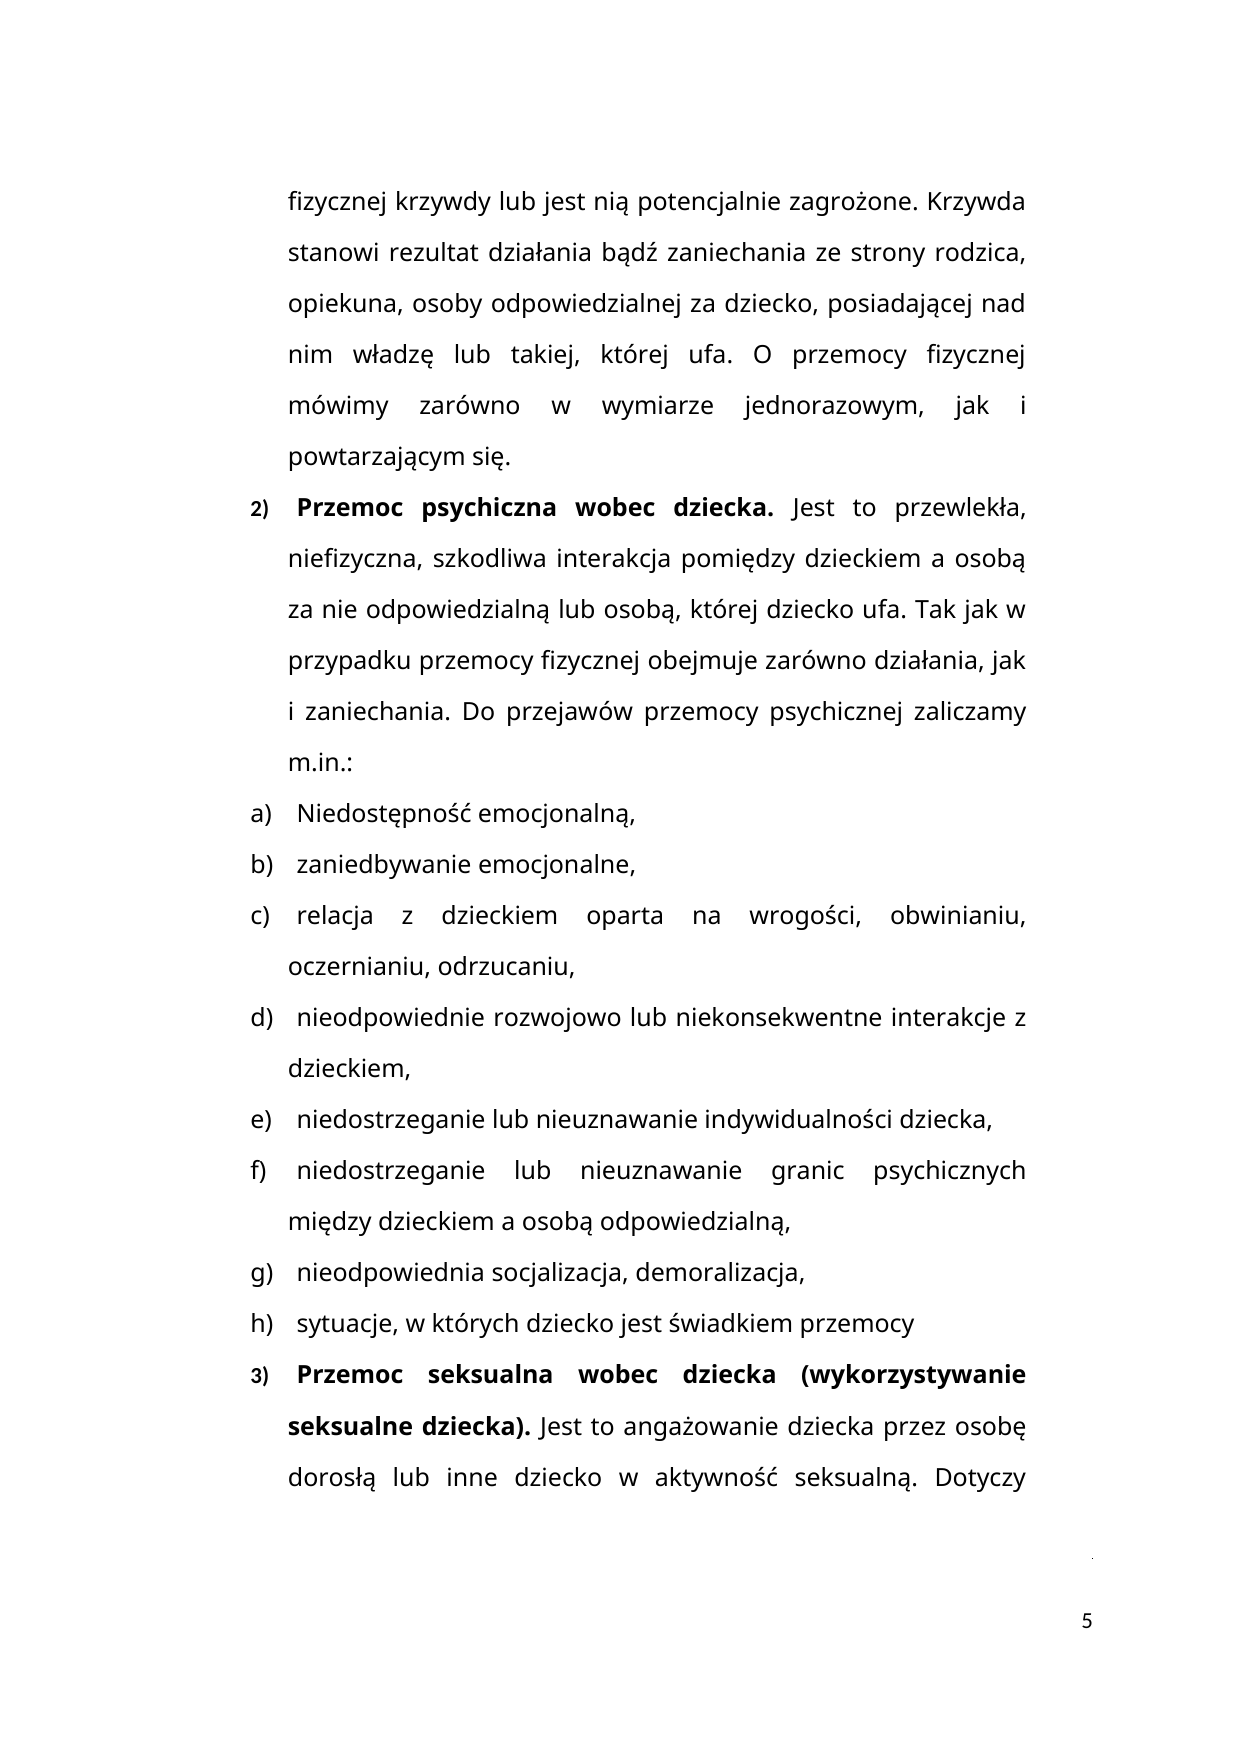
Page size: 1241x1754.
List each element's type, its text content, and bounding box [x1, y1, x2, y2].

list relacja z dzieckiem oparta na wrogości, obwinianiu, oczernianiu, odrzucaniu, [186, 833, 1092, 935]
list Przemoc psychiczna wobec dziecka. Jest to przewlekła, niefizyczna, szkodliwa interakcja pomiędzy dzieckiem a osobą za nie odpowiedzialną lub osobą, której dziecko ufa. Tak jak w przypadku przemocy fizycznej obejmuje zarówno działania, jak i zaniechania. Do przejawów przemocy psychicznej zaliczamy m.in.: [186, 424, 1092, 731]
list Przemoc fizyczna wobec dziecka. Jest to działanie bądź zaniechanie wskutek którego dziecko doznaje faktycznej fizycznej krzywdy lub jest nią potencjalnie zagrożone. Krzywda stanowi rezultat działania bądź zaniechania ze strony rodzica, opiekuna, osoby odpowiedzialnej za dziecko, posiadającej nad nim władzę lub takiej, której ufa. O przemocy fizycznej mówimy zarówno w wymiarze jednorazowym, jak i powtarzającym się. [186, 119, 1092, 424]
list Przemoc seksualna wobec dziecka (wykorzystywanie seksualne dziecka). Jest to angażowanie dziecka przez osobę dorosłą lub inne dziecko w aktywność seksualną. Dotyczy sytuacji gdy nie dochodzi do kontaktu fizycznego (np. ekshibicjonizm, molestowanie werbalne - np. prowadzenie rozmów o treści seksualnej nieadekwatnej do wieku dziecka, komentowanie w sposób seksualny wyglądu i zachowania dziecka, zachęcanie do kontaktu z treściami pornograficznymi, grooming - strategie nieseksualnego uwodzenia dziecka z intencją nawiązania kontaktu seksualnego w przyszłości) i gdy do takiego kontaktu dochodzi (sytuacje takie jak: dotykanie dziecka, zmuszanie dziecka do dotykania ciała sprawcy, stosunek seksualny). Każda czynność seksualna podejmowana z dzieckiem przed ukończeniem 15 roku życia jest przestępstwem. W przypadku dzieci mówimy o wykorzystaniu seksualnym, kiedy między wykorzystującym (dorosły, inne dziecko) a wykorzystywanym (dziecko) z uwagi na wiek lub stopień rozwoju zachodzi relacja władzy, opieki czy zależności. Do innej formy wykorzystywania seksualnego dzieci zalicza się wyzyskiwanie seksualne. Jest to jakiekolwiek: faktyczne lub usiłowane nadużycie podatności dziecka na zagrożenia, przewagi sił lub zaufania - w celu seksualnym. Wyzysk seksualny obejmuje (chociaż nie jest to konieczne) czerpanie zysków finansowych, społecznych lub politycznych z wykorzystania seksualnego. Szczególne zagrożenie wyzyskiem seksualnym ma miejsce podczas kryzysów humanitarnych. Zagrożenie wyzyskiem seksualnym dotyczy zarówno samych dzieci, jak i opiekunów tych dzieci, mogących paść ofiarą wyzysku. [186, 1292, 1092, 1558]
list sytuacje, w których dziecko jest świadkiem przemocy [186, 1241, 1092, 1292]
list nieodpowiednie rozwojowo lub niekonsekwentne interakcje z dzieckiem, [186, 935, 1092, 1037]
list niedostrzeganie lub nieuznawanie granic psychicznych między dzieckiem a osobą odpowiedzialną, [186, 1088, 1092, 1190]
list Niedostępność emocjonalną, [186, 731, 1092, 782]
list zaniedbywanie emocjonalne, [186, 782, 1092, 833]
list niedostrzeganie lub nieuznawanie indywidualności dziecka, [186, 1037, 1092, 1088]
list nieodpowiednia socjalizacja, demoralizacja, [186, 1190, 1092, 1241]
